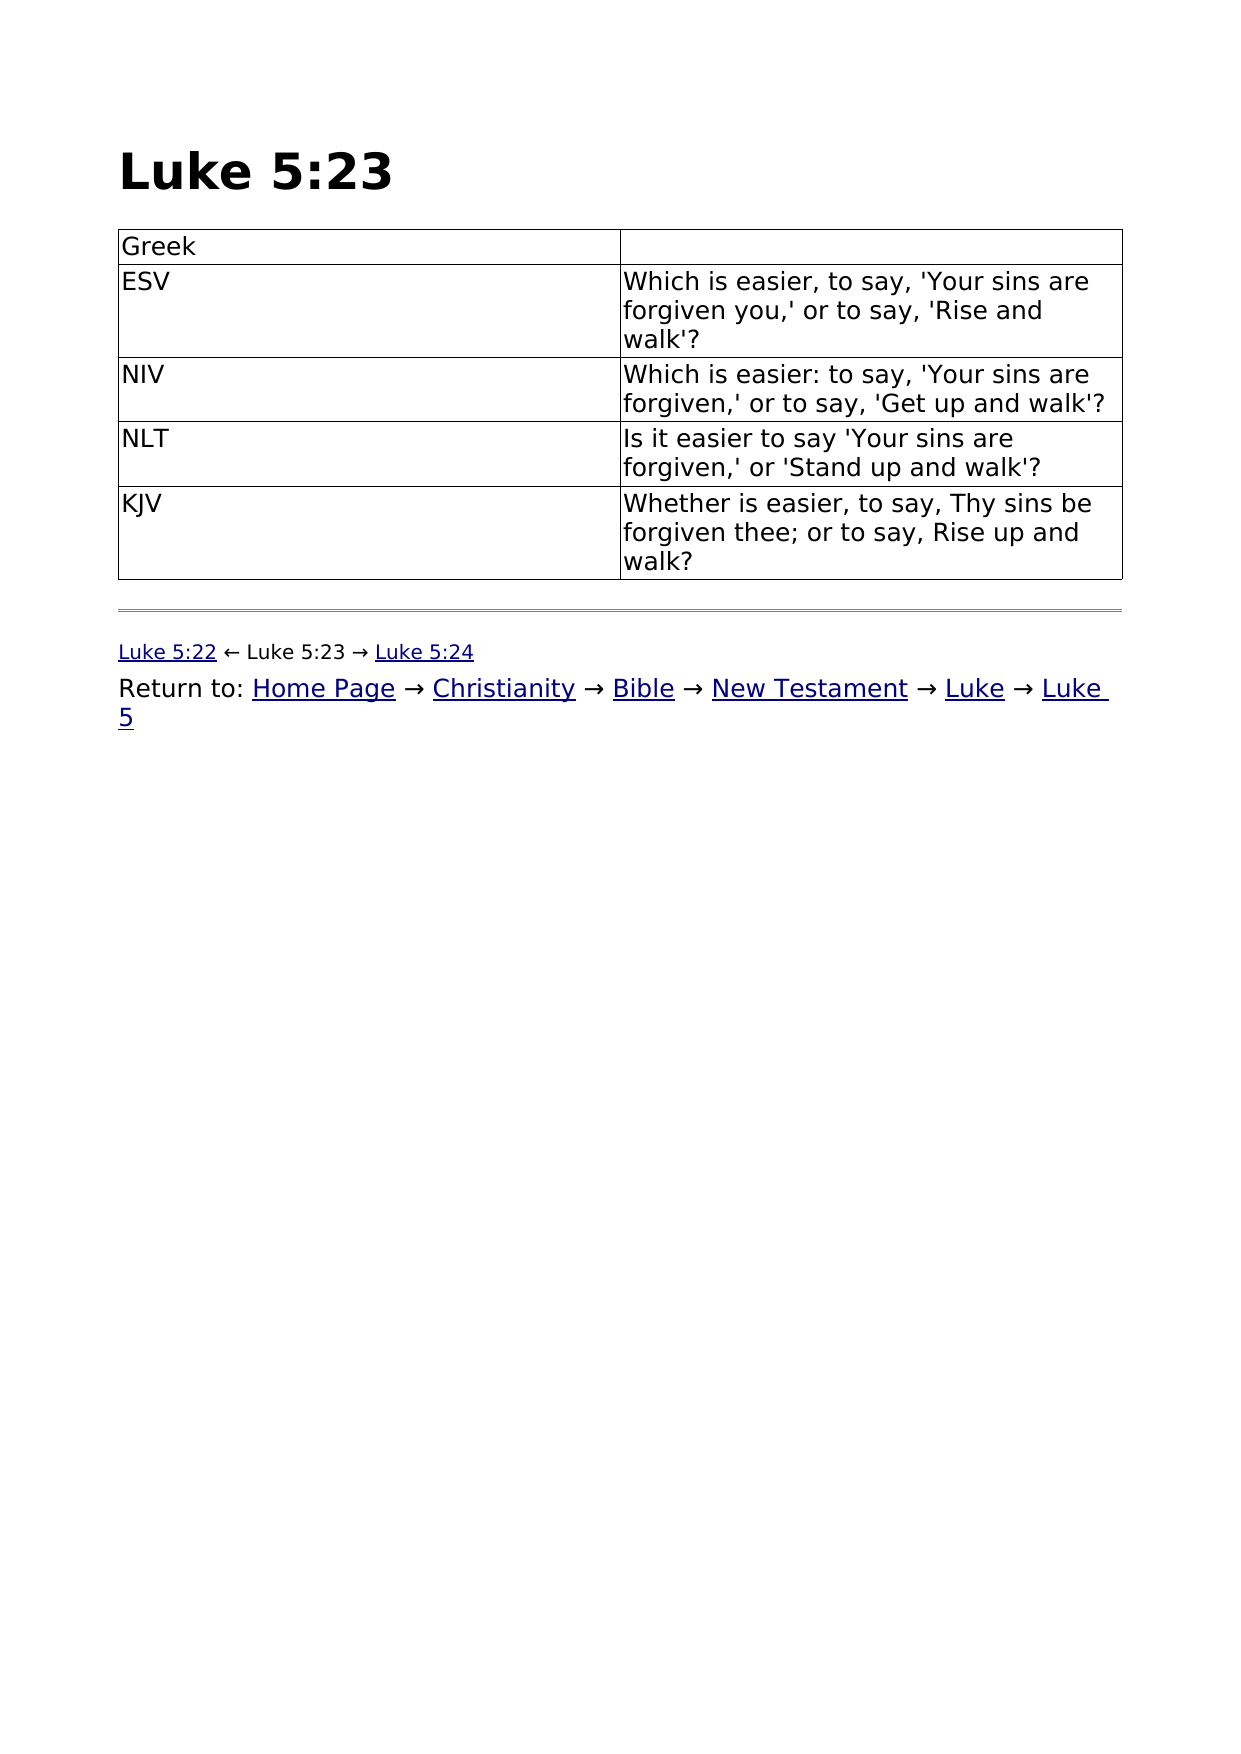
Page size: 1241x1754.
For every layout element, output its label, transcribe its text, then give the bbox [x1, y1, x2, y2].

table_header [621, 230, 1122, 264]
table_cell Is it easier to say 'Your sins are forgiven,' or 'Stand up and walk'? [621, 422, 1122, 486]
subtitle Luke 5:23 [118, 143, 1122, 201]
table_cell NIV [119, 358, 620, 421]
table_cell KJV [119, 487, 620, 579]
table_cell ESV [119, 265, 620, 357]
table_cell Which is easier, to say, 'Your sins are forgiven you,' or to say, 'Rise and walk'? [621, 265, 1122, 357]
text Return to: Home Page → Christianity → Bible → New Testament → Luke → Luke 5 [118, 674, 1122, 733]
table_header Greek [119, 230, 620, 264]
text Luke 5:22 ← Luke 5:23 → Luke 5:24 [118, 640, 1122, 674]
table_cell NLT [119, 422, 620, 486]
table_cell Which is easier: to say, 'Your sins are forgiven,' or to say, 'Get up and walk'? [621, 358, 1122, 421]
table_cell Whether is easier, to say, Thy sins be forgiven thee; or to say, Rise up and walk? [621, 487, 1122, 579]
